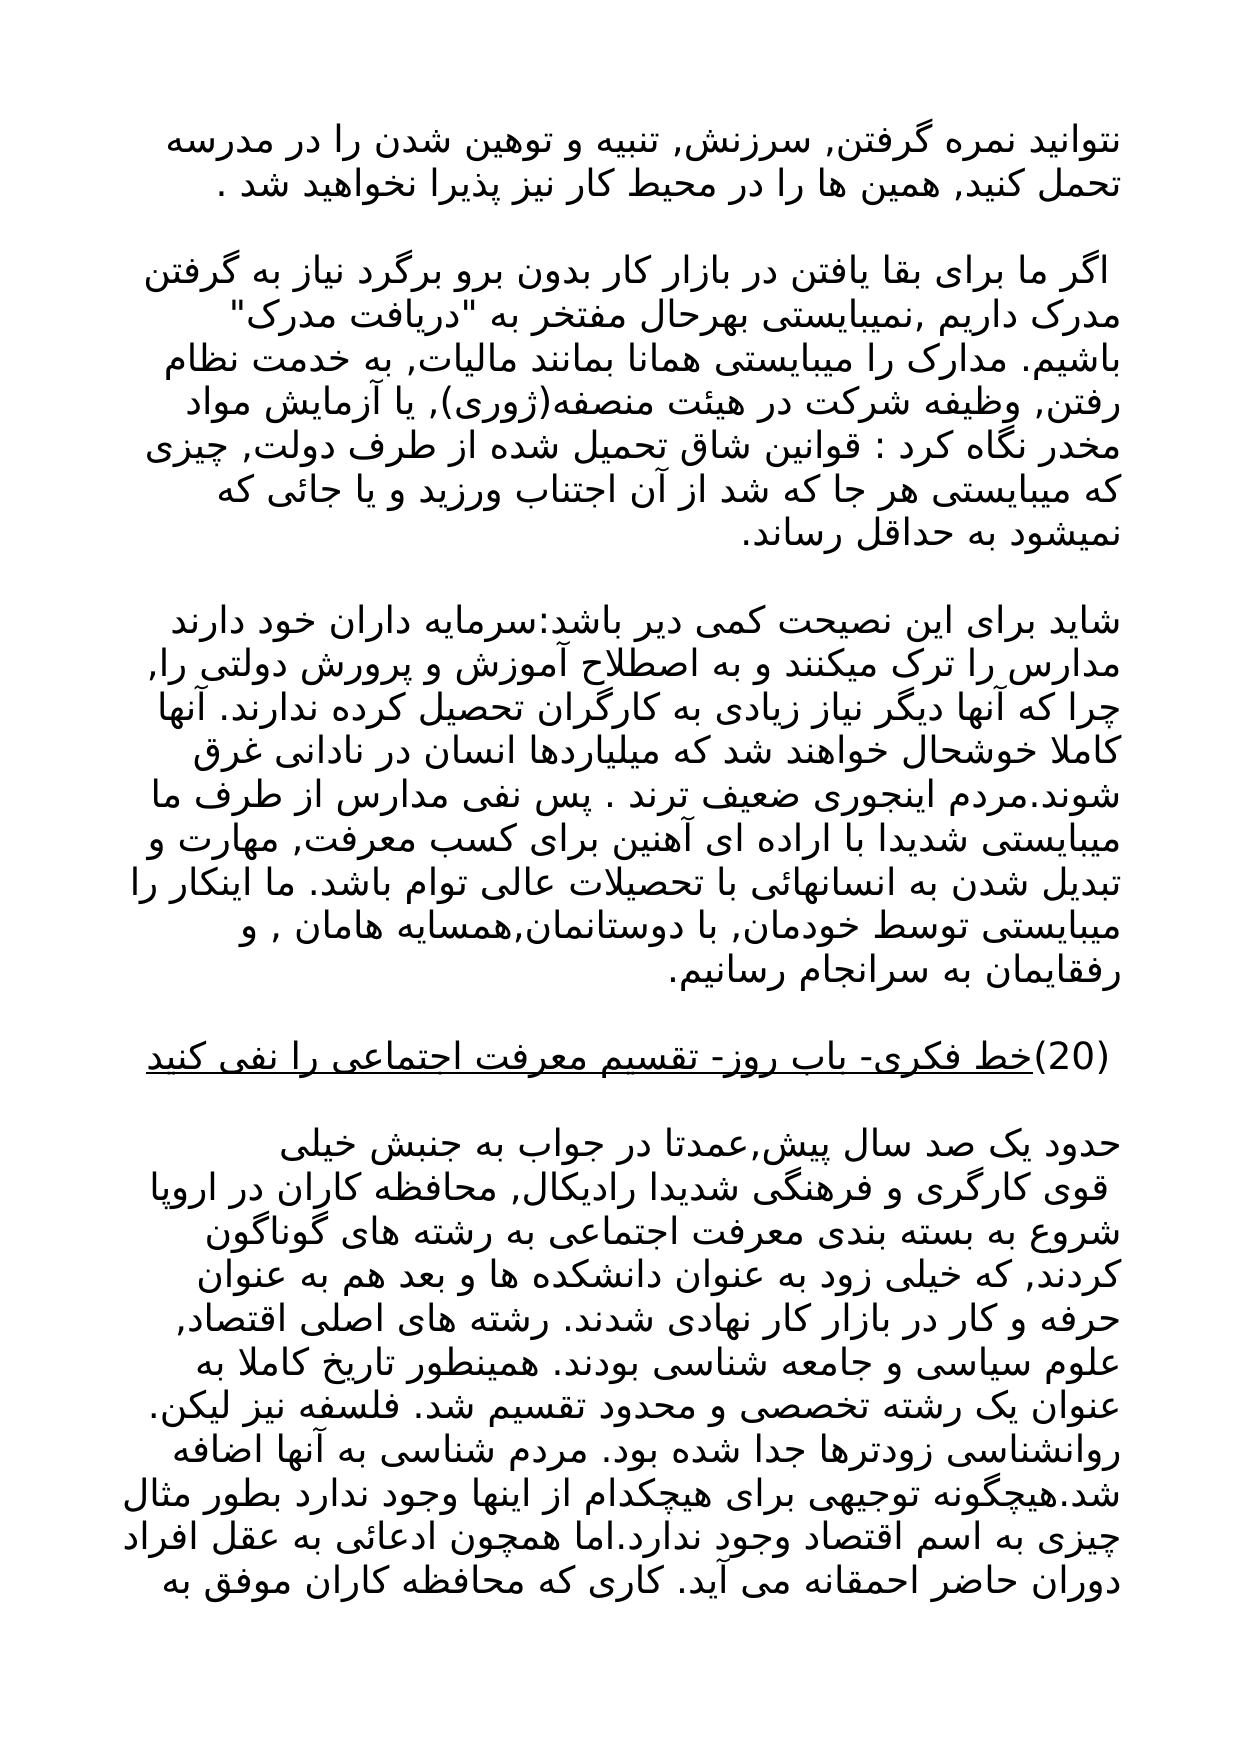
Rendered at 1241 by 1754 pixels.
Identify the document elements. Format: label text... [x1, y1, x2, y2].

text یکبار یک دوستی را دیدم که از فرط خوشحالی دریافت نهائی مدرک دکترا زد زیر گریه ! این نشاندهنده چگونگی نفوذ عمیق ارزشهای سرمایه داری بدرون شخصیت هایمان میباشد .حقیقتا این در ضمن یک موفقیت شخصی,علی رغم مشکلات و سختی های زیاد, بوده است .معهذا نشاندهنده این است که با دریافت مهر تائید از دولت به این اعتقاد رسیده ایم که ما انسانهای بهتر و فاضلی (مهذبی) هستیم ایده کسب مدرک به تمام معنی ارتجاعی است. دنبال مدرک رفتن, خواهان دریافت گواهینامه(جواز) از طرف دولت شدن, تماما ارتجاعی است.آنها این سیستم مدارک را به ساختار کاری مرتبط کرده اند.مدارس اردوگاه پرورش و مراکز غربالگری برای جهان کمپانی های سرمایه دارهاست.اگر شما تحمل 12 ,16 و یا حتی 20 سال تحصیل را دارید, شاید آنقدرها هم بقیه عمرتان را به عنوان پروفسور, مدیرعامل, بانکدار, وکیل و یا کشیش بد نگذرانید . حتی برای کارهای روزمره طبقه کارگر در ادارات, مدارس مراکز غربالگری است .اگر شما نتوانید انضباط مدرسه را بپذیرید, حاکمیت اداری را نیز تحمل نخواهید توانست .اگر شما نتوانید نمره گرفتن, سرزنش, تنبیه و توهین شدن را در مدرسه تحمل کنید, همین ها را در محیط کار نیز پذیرا نخواهید شد . اگر ما برای بقا یافتن در بازار کار بدون برو برگرد نیاز به گرفتن مدرک داریم ,نمیبایستی بهرحال مفتخر به "دریافت مدرک" باشیم. مدارک را میبایستی همانا بمانند مالیات, به خدمت نظام رفتن, وظیفه شرکت در هیئت منصفه(ژوری), یا آزمایش مواد مخدر نگاه کرد : قوانین شاق تحمیل شده از طرف دولت, چیزی که میبایستی هر جا که شد از آن اجتناب ورزید و یا جائی که نمیشود به حداقل رساند. شاید برای این نصیحت کمی دیر باشد:سرمایه داران خود دارند مدارس را ترک میکنند و به اصطلاح آموزش و پرورش دولتی را, چرا که آنها دیگر نیاز زیادی به کارگران تحصیل کرده ندارند. آنها کاملا خوشحال خواهند شد که میلیاردها انسان در نادانی غرق شوند.مردم اینجوری ضعیف ترند . پس نفی مدارس از طرف ما میبایستی شدیدا با اراده ای آهنین برای کسب معرفت, مهارت و تبدیل شدن به انسانهائی با تحصیلات عالی توام باشد. ما اینکار را میبایستی توسط خودمان, با دوستانمان,همسایه هامان , و رفقایمان به سرانجام رسانیم. (20)خط فکری- باب روز- تقسیم معرفت اجتماعی را نفی کنید حدود یک صد سال پیش,عمدتا در جواب به جنبش خیلی قوی کارگری و فرهنگی شدیدا رادیکال, محافظه کاران در اروپا شروع به بسته بندی معرفت اجتماعی به رشته های گوناگون کردند, که خیلی زود به عنوان دانشکده ها و بعد هم به عنوان حرفه و کار در بازار کار نهادی شدند. رشته های اصلی اقتصاد, علوم سیاسی و جامعه شناسی بودند. همینطور تاریخ کاملا به عنوان یک رشته تخصصی و محدود تقسیم شد. فلسفه نیز لیکن. روانشناسی زودترها جدا شده بود. مردم شناسی به آنها اضافه شد.هیچگونه توجیهی برای هیچکدام از اینها وجود ندارد بطور مثال چیزی به اسم اقتصاد وجود ندارد.اما همچون ادعائی به عقل افراد دوران حاضر احمقانه می آید. کاری که محافظه کاران موفق به انجامش شده اند اینست که شیوه دیگر نگاه کردن به زندگی بشر را, که از مباحث کاملا متفاوتی برای نقد رادیکال تمدن سرمایه داری استفاده میکند, به تمام معنی در هم کوبند.این تقسیم بندیهای دروغین/کاذب در حال حاضر بزرگترین موانع درک جهانی که در آن زندگی میکنیم است. (21)به دانشگاه نروید بخاطرتمامی دلایلی که در بالا آوردیم , رفتن به دانشگاه دید باطلی است .هیچکس شما را مجبور نمیکند.پس نروید.این سالها را میتوانید در جائی دیگر به استفاده بهتری برسانید. اصلا معنی نمی دهد که اختیارا 2 ,4 ,5 یا 8 سال دیگری به آنها دهیم که مورد ستم مان قرار دهند و له و لورده مان کنند . ***************************************************** (1)Urban Ghettos / (2) Mace / (3) Upward mobility _____________________________________________ شانزده مورد دیگر مانده.....ادامه تا روزی دگر [118, 118, 1122, 1602]
